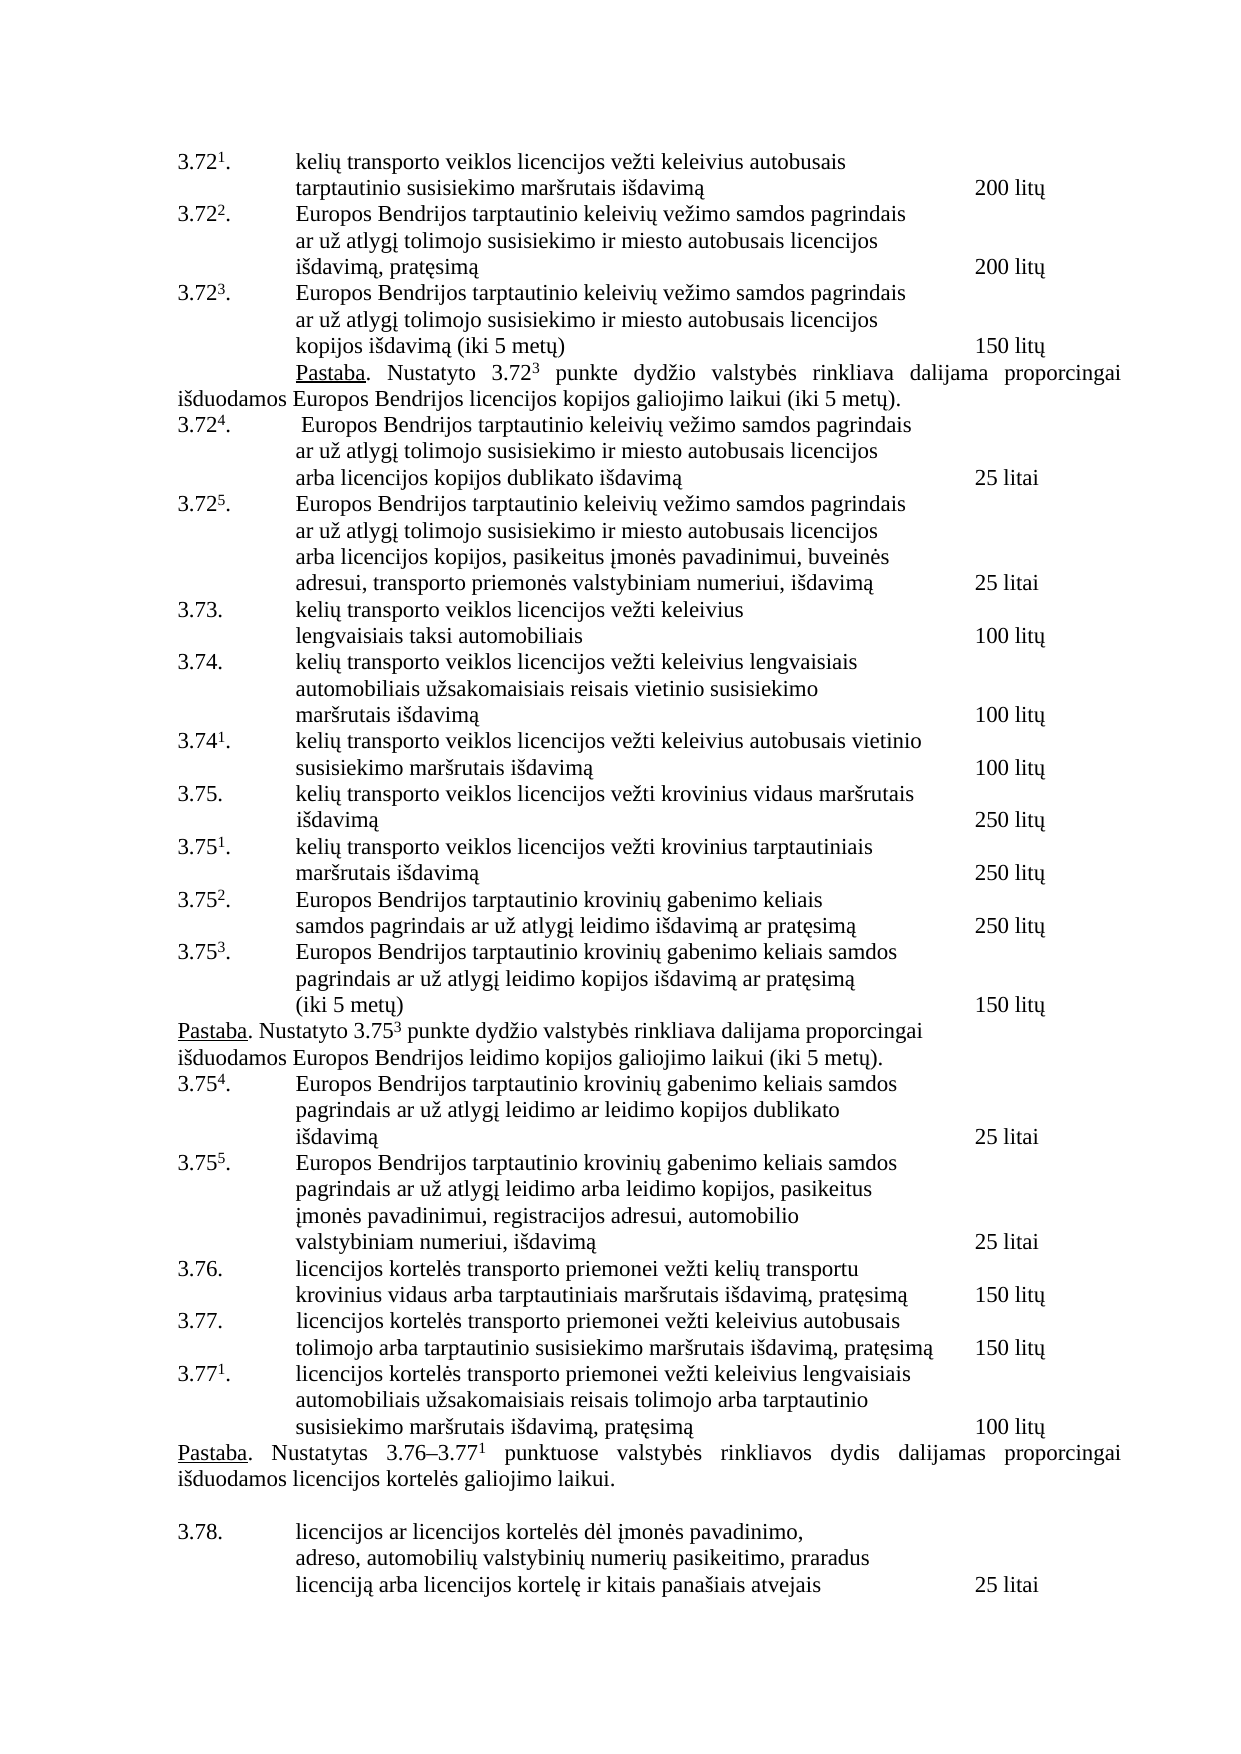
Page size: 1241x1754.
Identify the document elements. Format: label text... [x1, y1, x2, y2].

text arba licencijos kopijos dublikato išdavimą 25 litai [177, 464, 1122, 490]
text 3.725. Europos Bendrijos tarptautinio keleivių vežimo samdos pagrindais [177, 490, 1122, 517]
text pagrindais ar už atlygį leidimo ar leidimo kopijos dublikato [177, 1096, 1122, 1123]
text 3.723. Europos Bendrijos tarptautinio keleivių vežimo samdos pagrindais [177, 279, 1122, 306]
text išdavimą, pratęsimą 200 litų [177, 253, 1122, 279]
text 3.754. Europos Bendrijos tarptautinio krovinių gabenimo keliais samdos [177, 1070, 1122, 1096]
text išdavimą 25 litai [177, 1123, 1122, 1149]
text 3.752. Europos Bendrijos tarptautinio krovinių gabenimo keliais [177, 886, 1122, 912]
text Pastaba. Nustatyto 3.723 punkte dydžio valstybės rinkliava dalijama proporcingai išduodamos Europos Bendrijos licencijos kopijos galiojimo laikui (iki 5 metų). [177, 358, 1122, 411]
text ar už atlygį tolimojo susisiekimo ir miesto autobusais licencijos [177, 517, 1122, 543]
text išduodamos Europos Bendrijos leidimo kopijos galiojimo laikui (iki 5 metų). [177, 1044, 1122, 1070]
text pagrindais ar už atlygį leidimo arba leidimo kopijos, pasikeitus [177, 1176, 1122, 1202]
text Pastaba. Nustatytas 3.76–3.771 punktuose valstybės rinkliavos dydis dalijamas proporcingai išduodamos licencijos kortelės galiojimo laikui. [177, 1439, 1122, 1492]
text 3.76. licencijos kortelės transporto priemonei vežti kelių transportu [177, 1254, 1122, 1281]
text automobiliais užsakomaisiais reisais vietinio susisiekimo [177, 675, 1122, 701]
text Pastaba. Nustatyto 3.753 punkte dydžio valstybės rinkliava dalijama proporcingai [177, 1017, 1122, 1044]
text 3.751. kelių transporto veiklos licencijos vežti krovinius tarptautiniais [177, 833, 1122, 859]
text 3.74. kelių transporto veiklos licencijos vežti keleivius lengvaisiais [177, 648, 1122, 675]
text 3.75. kelių transporto veiklos licencijos vežti krovinius vidaus maršrutais [177, 780, 1122, 807]
text 3.724. Europos Bendrijos tarptautinio keleivių vežimo samdos pagrindais [177, 411, 1122, 438]
text ar už atlygį tolimojo susisiekimo ir miesto autobusais licencijos [177, 438, 1122, 464]
list licencijos kortelės transporto priemonei vežti keleivius autobusais [177, 1307, 1122, 1334]
text maršrutais išdavimą 250 litų [177, 859, 1122, 886]
text 3.755. Europos Bendrijos tarptautinio krovinių gabenimo keliais samdos [177, 1149, 1122, 1176]
text 3.753. Europos Bendrijos tarptautinio krovinių gabenimo keliais samdos [177, 938, 1122, 965]
text samdos pagrindais ar už atlygį leidimo išdavimą ar pratęsimą 250 litų [177, 912, 1122, 938]
text 3.771. licencijos kortelės transporto priemonei vežti keleivius lengvaisiais [177, 1360, 1122, 1386]
text arba licencijos kopijos, pasikeitus įmonės pavadinimui, buveinės [177, 543, 1122, 569]
text automobiliais užsakomaisiais reisais tolimojo arba tarptautinio [177, 1386, 1122, 1413]
text susisiekimo maršrutais išdavimą, pratęsimą 100 litų [177, 1413, 1122, 1439]
text 3.722. Europos Bendrijos tarptautinio keleivių vežimo samdos pagrindais [177, 200, 1122, 227]
text tarptautinio susisiekimo maršrutais išdavimą 200 litų [177, 174, 1122, 200]
text (iki 5 metų) 150 litų [177, 991, 1122, 1017]
text kopijos išdavimą (iki 5 metų) 150 litų [177, 332, 1122, 358]
text pagrindais ar už atlygį leidimo kopijos išdavimą ar pratęsimą [177, 965, 1122, 991]
text ar už atlygį tolimojo susisiekimo ir miesto autobusais licencijos [177, 306, 1122, 332]
text valstybiniam numeriui, išdavimą 25 litai [177, 1228, 1122, 1254]
text ar už atlygį tolimojo susisiekimo ir miesto autobusais licencijos [177, 227, 1122, 253]
text 3.78. licencijos ar licencijos kortelės dėl įmonės pavadinimo, adreso, automobilių valstybinių numerių pasikeitimo, praradus licenciją arba licencijos kortelę ir kitais panašiais atvejais 25 litai [177, 1518, 1122, 1597]
text adresui, transporto priemonės valstybiniam numeriui, išdavimą 25 litai [295, 569, 1122, 596]
text susisiekimo maršrutais išdavimą 100 litų [177, 754, 1122, 780]
text 3.741. kelių transporto veiklos licencijos vežti keleivius autobusais vietinio [177, 727, 1122, 754]
text krovinius vidaus arba tarptautiniais maršrutais išdavimą, pratęsimą 150 litų [177, 1281, 1122, 1307]
text 3.73. kelių transporto veiklos licencijos vežti keleivius lengvaisiais taksi automobiliais 100 litų [177, 596, 1122, 648]
text įmonės pavadinimui, registracijos adresui, automobilio [177, 1202, 1122, 1228]
text maršrutais išdavimą 100 litų [177, 701, 1122, 727]
text tolimojo arba tarptautinio susisiekimo maršrutais išdavimą, pratęsimą 150 litų [177, 1334, 1122, 1360]
text išdavimą 250 litų [296, 807, 1122, 833]
text 3.721. kelių transporto veiklos licencijos vežti keleivius autobusais [177, 148, 1122, 174]
